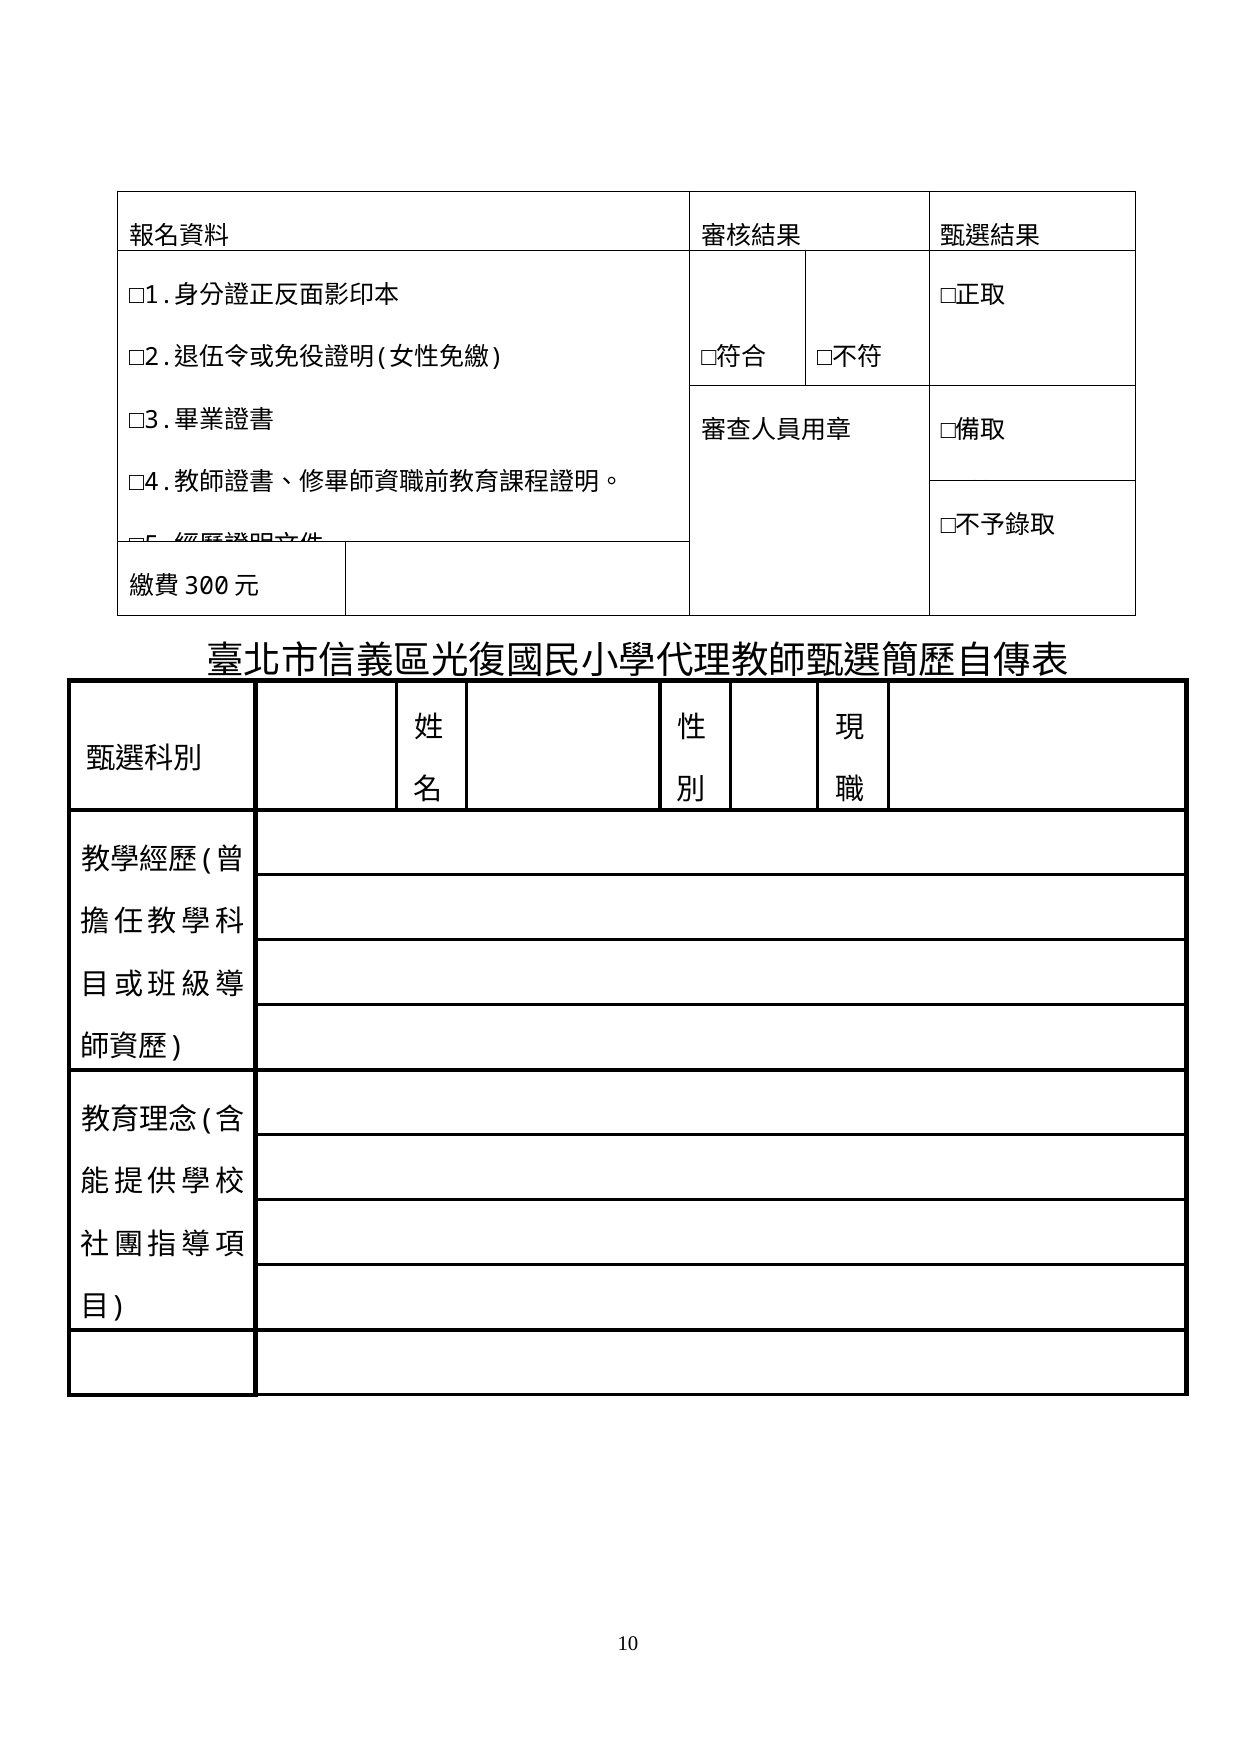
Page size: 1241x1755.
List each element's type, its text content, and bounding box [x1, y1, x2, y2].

table_cell [258, 812, 1184, 873]
table_cell 教學經歷(曾擔任教學科目或班級導師資歷) [71, 812, 253, 1068]
table_cell [258, 1006, 1184, 1068]
table_header 姓名 [398, 683, 465, 808]
table_cell [258, 876, 1184, 938]
table_cell □不符 [806, 251, 929, 385]
table_cell □備取 第_____名 [930, 386, 1135, 479]
table_cell □不予錄取 [930, 481, 1135, 614]
table_cell [258, 1072, 1184, 1133]
text 臺北市信義區光復國民小學代理教師甄選簡歷自傳表 [118, 616, 1137, 678]
table_header 報名資料 [118, 192, 689, 249]
table_header [732, 683, 816, 808]
table_header 性別 [662, 683, 729, 808]
table_header 甄選結果 [930, 192, 1135, 249]
table_header [468, 683, 658, 808]
table_cell 教育理念(含能提供學校社團指導項目) [71, 1072, 253, 1328]
table_cell [258, 1332, 1184, 1393]
table_cell 審查人員用章 [690, 386, 929, 614]
table_cell [258, 941, 1184, 1003]
table_cell □符合 [690, 251, 805, 385]
table_header [258, 683, 395, 808]
table_cell 繳費300元 (總務處出納組) [118, 542, 345, 614]
table_cell [258, 1136, 1184, 1198]
table_header 甄選科別 [71, 683, 253, 808]
table_cell [258, 1201, 1184, 1263]
table_cell [258, 1266, 1184, 1328]
table_cell □1.身分證正反面影印本 □2.退伍令或免役證明(女性免繳) □3.畢業證書 □4.教師證書、修畢師資職前教育課程證明。 □5.經歷證明文件 □6.研習證明 □7.聲明書 [118, 251, 689, 541]
table_cell [346, 542, 689, 614]
table_cell □正取 [930, 251, 1135, 385]
table_header 審核結果 [690, 192, 929, 249]
table_header 現職 [819, 683, 887, 808]
table_cell [71, 1332, 253, 1393]
table_header [890, 683, 1184, 808]
